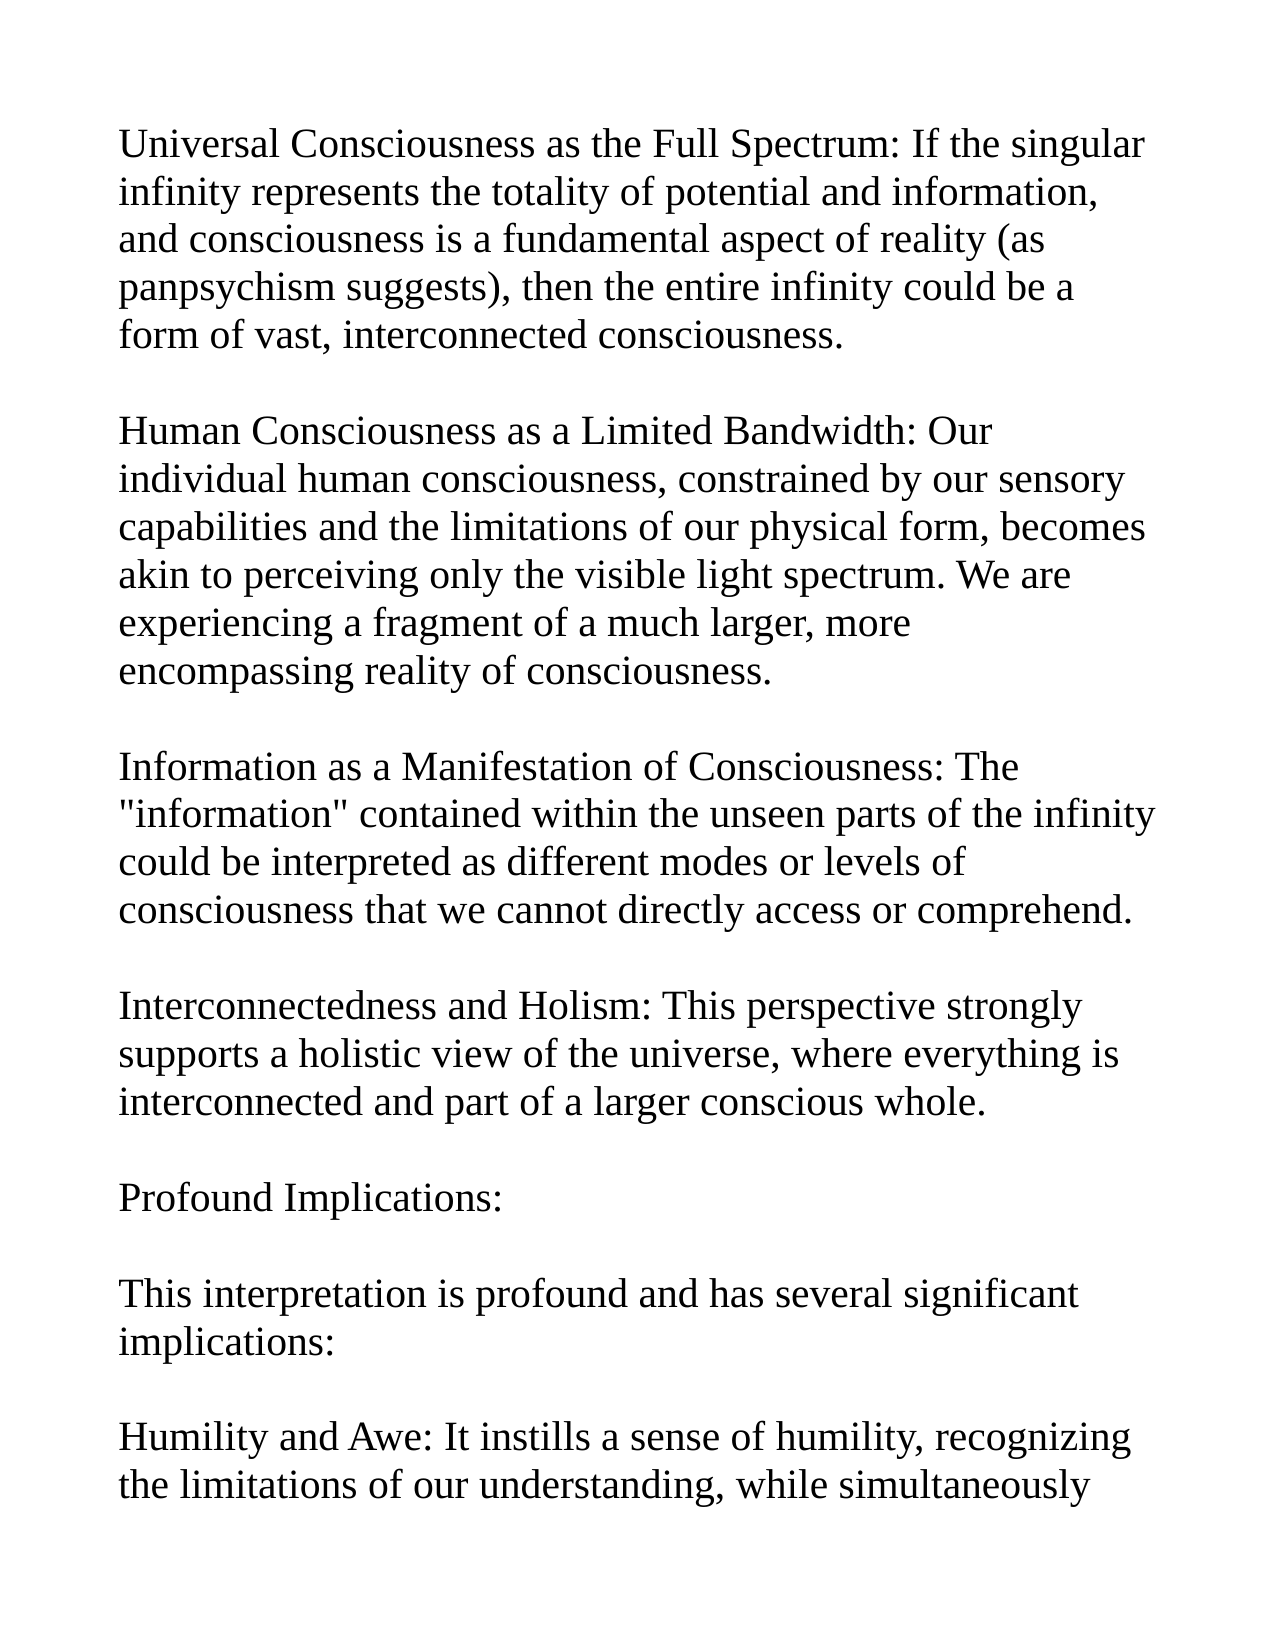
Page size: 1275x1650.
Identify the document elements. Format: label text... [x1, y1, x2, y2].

text Profound Implications: [118, 1172, 1157, 1220]
text This interpretation is profound and has several significant implications: [118, 1268, 1157, 1364]
text Information as a Manifestation of Consciousness: The "information" contained within the unseen parts of the infinity could be interpreted as different modes or levels of consciousness that we cannot directly access or comprehend. [118, 741, 1157, 933]
text Interconnectedness and Holism: This perspective strongly supports a holistic view of the universe, where everything is interconnected and part of a larger conscious whole. [118, 981, 1157, 1124]
text Human Consciousness as a Limited Bandwidth: Our individual human consciousness, constrained by our sensory capabilities and the limitations of our physical form, becomes akin to perceiving only the visible light spectrum. We are experiencing a fragment of a much larger, more encompassing reality of consciousness. [118, 406, 1157, 693]
text Universal Consciousness as the Full Spectrum: If the singular infinity represents the totality of potential and information, and consciousness is a fundamental aspect of reality (as panpsychism suggests), then the entire infinity could be a form of vast, interconnected consciousness. [118, 118, 1157, 358]
text Humility and Awe: It instills a sense of humility, recognizing the limitations of our understanding, while simultaneously [118, 1412, 1157, 1508]
